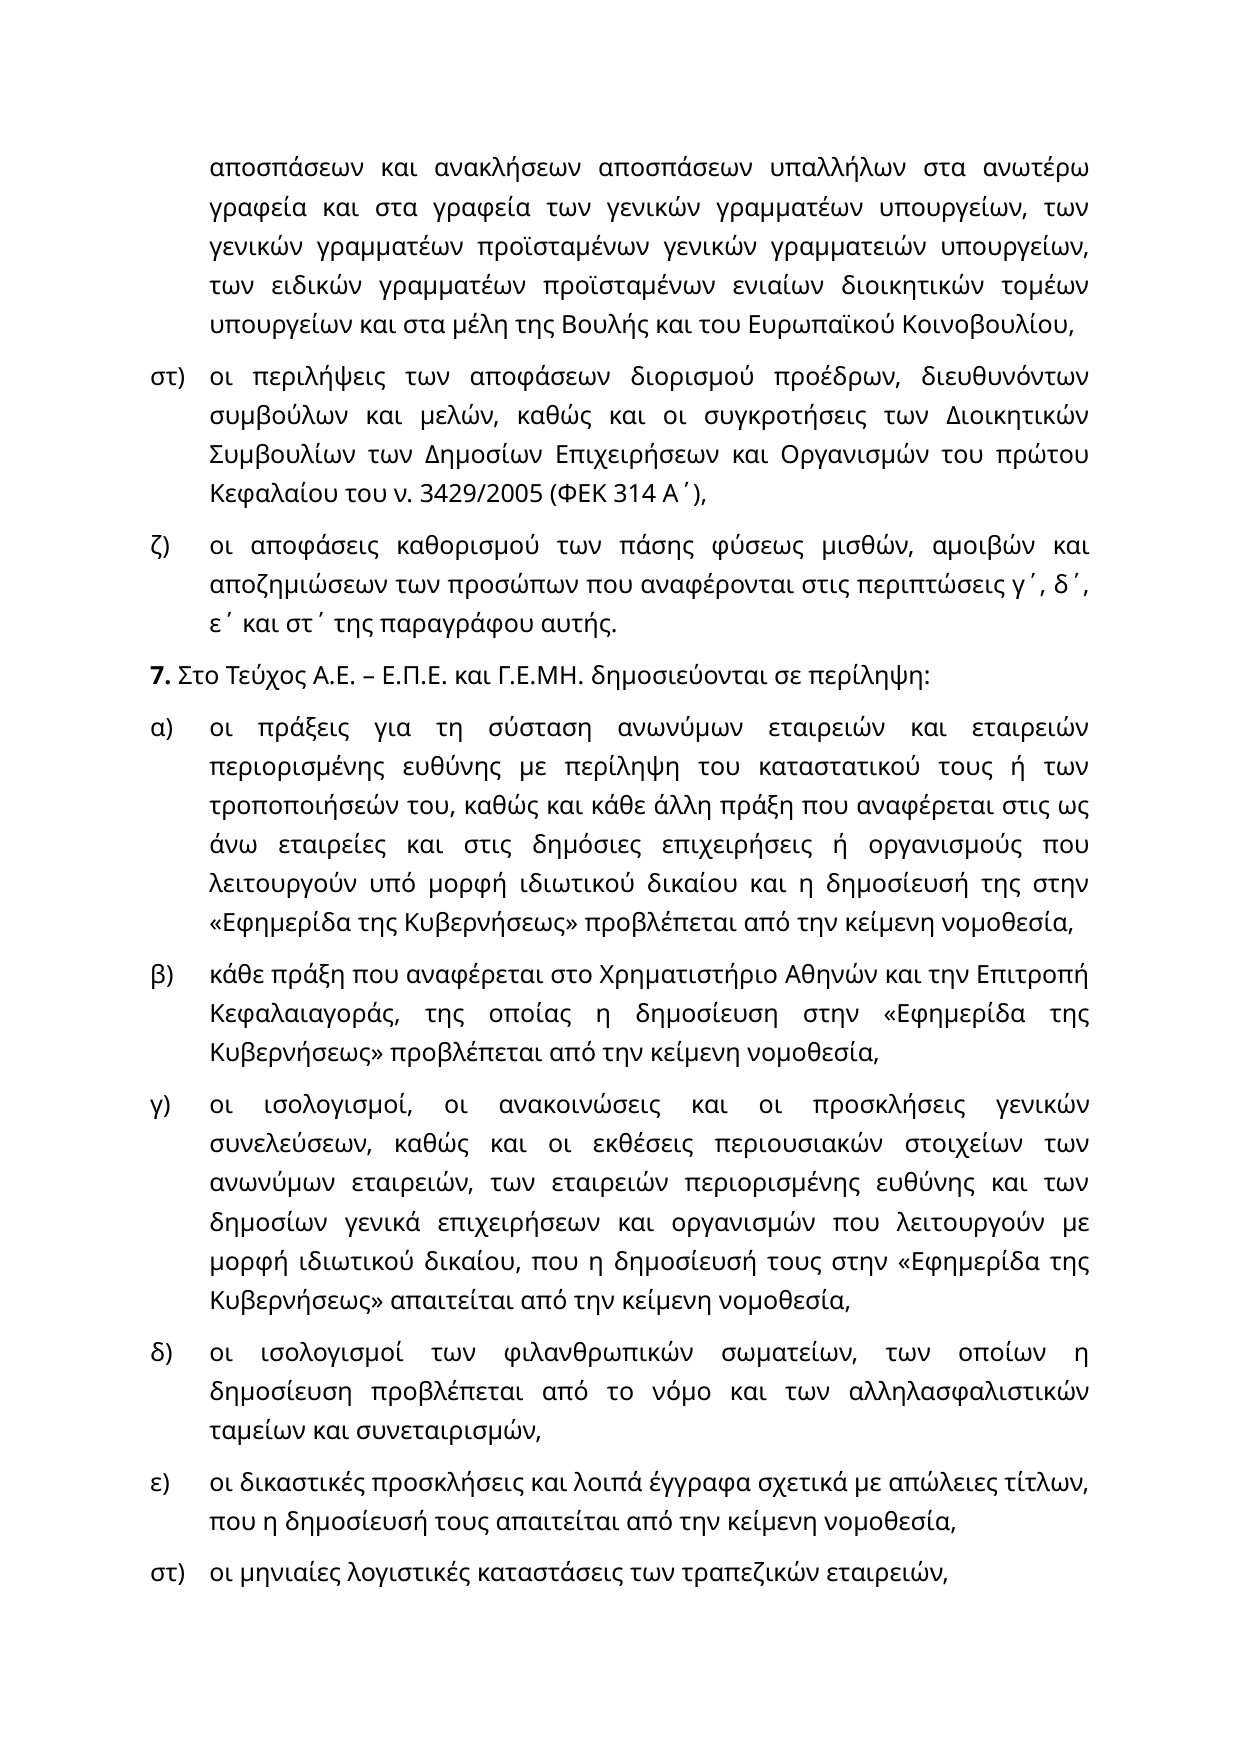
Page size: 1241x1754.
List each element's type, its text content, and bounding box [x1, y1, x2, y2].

list ε) οι δικαστικές προσκλήσεις και λοιπά έγγραφα σχετικά με απώλειες τίτλων, που η δημοσίευσή τους απαιτείται από την κείμενη νομοθεσία, [150, 1464, 1090, 1537]
list δ) οι ισολογισμοί των φιλανθρωπικών σωματείων, των οποίων η δημοσίευση προβλέπεται από το νόμο και των αλληλασφαλιστικών ταμείων και συνεταιρισμών, [150, 1334, 1090, 1447]
list γ) οι ισολογισμοί, οι ανακοινώσεις και οι προσκλήσεις γενικών συνελεύσεων, καθώς και οι εκθέσεις περιουσιακών στοιχείων των ανωνύμων εταιρειών, των εταιρειών περιορισμένης ευθύνης και των δημοσίων γενικά επιχειρήσεων και οργανισμών που λειτουργούν με μορφή ιδιωτικού δικαίου, που η δημοσίευσή τους στην «Εφημερίδα της Κυβερνήσεως» απαιτείται από την κείμενη νομοθεσία, [150, 1087, 1090, 1317]
list στ) οι περιλήψεις των αποφάσεων διορισμού προέδρων, διευθυνόντων συμβούλων και μελών, καθώς και οι συγκροτήσεις των Διοικητικών Συμβουλίων των Δημοσίων Επιχειρήσεων και Οργανισμών του πρώτου Κεφαλαίου του ν. 3429/2005 (ΦΕΚ 314 Α΄), [150, 358, 1090, 510]
list β) κάθε πράξη που αναφέρεται στο Χρηματιστήριο Αθηνών και την Επιτροπή Κεφαλαιαγοράς, της οποίας η δημοσίευση στην «Εφημερίδα της Κυβερνήσεως» προβλέπεται από την κείμενη νομοθεσία, [150, 957, 1090, 1069]
list ζ) οι αποφάσεις καθορισμού των πάσης φύσεως μισθών, αμοιβών και αποζημιώσεων των προσώπων που αναφέρονται στις περιπτώσεις γ΄, δ΄, ε΄ και στ΄ της παραγράφου αυτής. [150, 527, 1090, 640]
list στ) οι μηνιαίες λογιστικές καταστάσεις των τραπεζικών εταιρειών, [150, 1555, 1090, 1589]
list αποσπάσεων και ανακλήσεων αποσπάσεων υπαλλήλων στα ανωτέρω γραφεία και στα γραφεία των γενικών γραμματέων υπουργείων, των γενικών γραμματέων προϊσταμένων γενικών γραμματειών υπουργείων, των ειδικών γραμματέων προϊσταμένων ενιαίων διοικητικών τομέων υπουργείων και στα μέλη της Βουλής και του Ευρωπαϊκού Κοινοβουλίου, [150, 150, 1090, 341]
list α) οι πράξεις για τη σύσταση ανωνύμων εταιρειών και εταιρειών περιορισμένης ευθύνης με περίληψη του καταστατικού τους ή των τροποποιήσεών του, καθώς και κάθε άλλη πράξη που αναφέρεται στις ως άνω εταιρείες και στις δημόσιες επιχειρήσεις ή οργανισμούς που λειτουργούν υπό μορφή ιδιωτικού δικαίου και η δημοσίευσή της στην «Εφημερίδα της Κυβερνήσεως» προβλέπεται από την κείμενη νομοθεσία, [150, 709, 1090, 939]
text 7. Στο Τεύχος Α.Ε. – Ε.Π.Ε. και Γ.Ε.ΜΗ. δημοσιεύονται σε περίληψη: [150, 657, 1090, 692]
